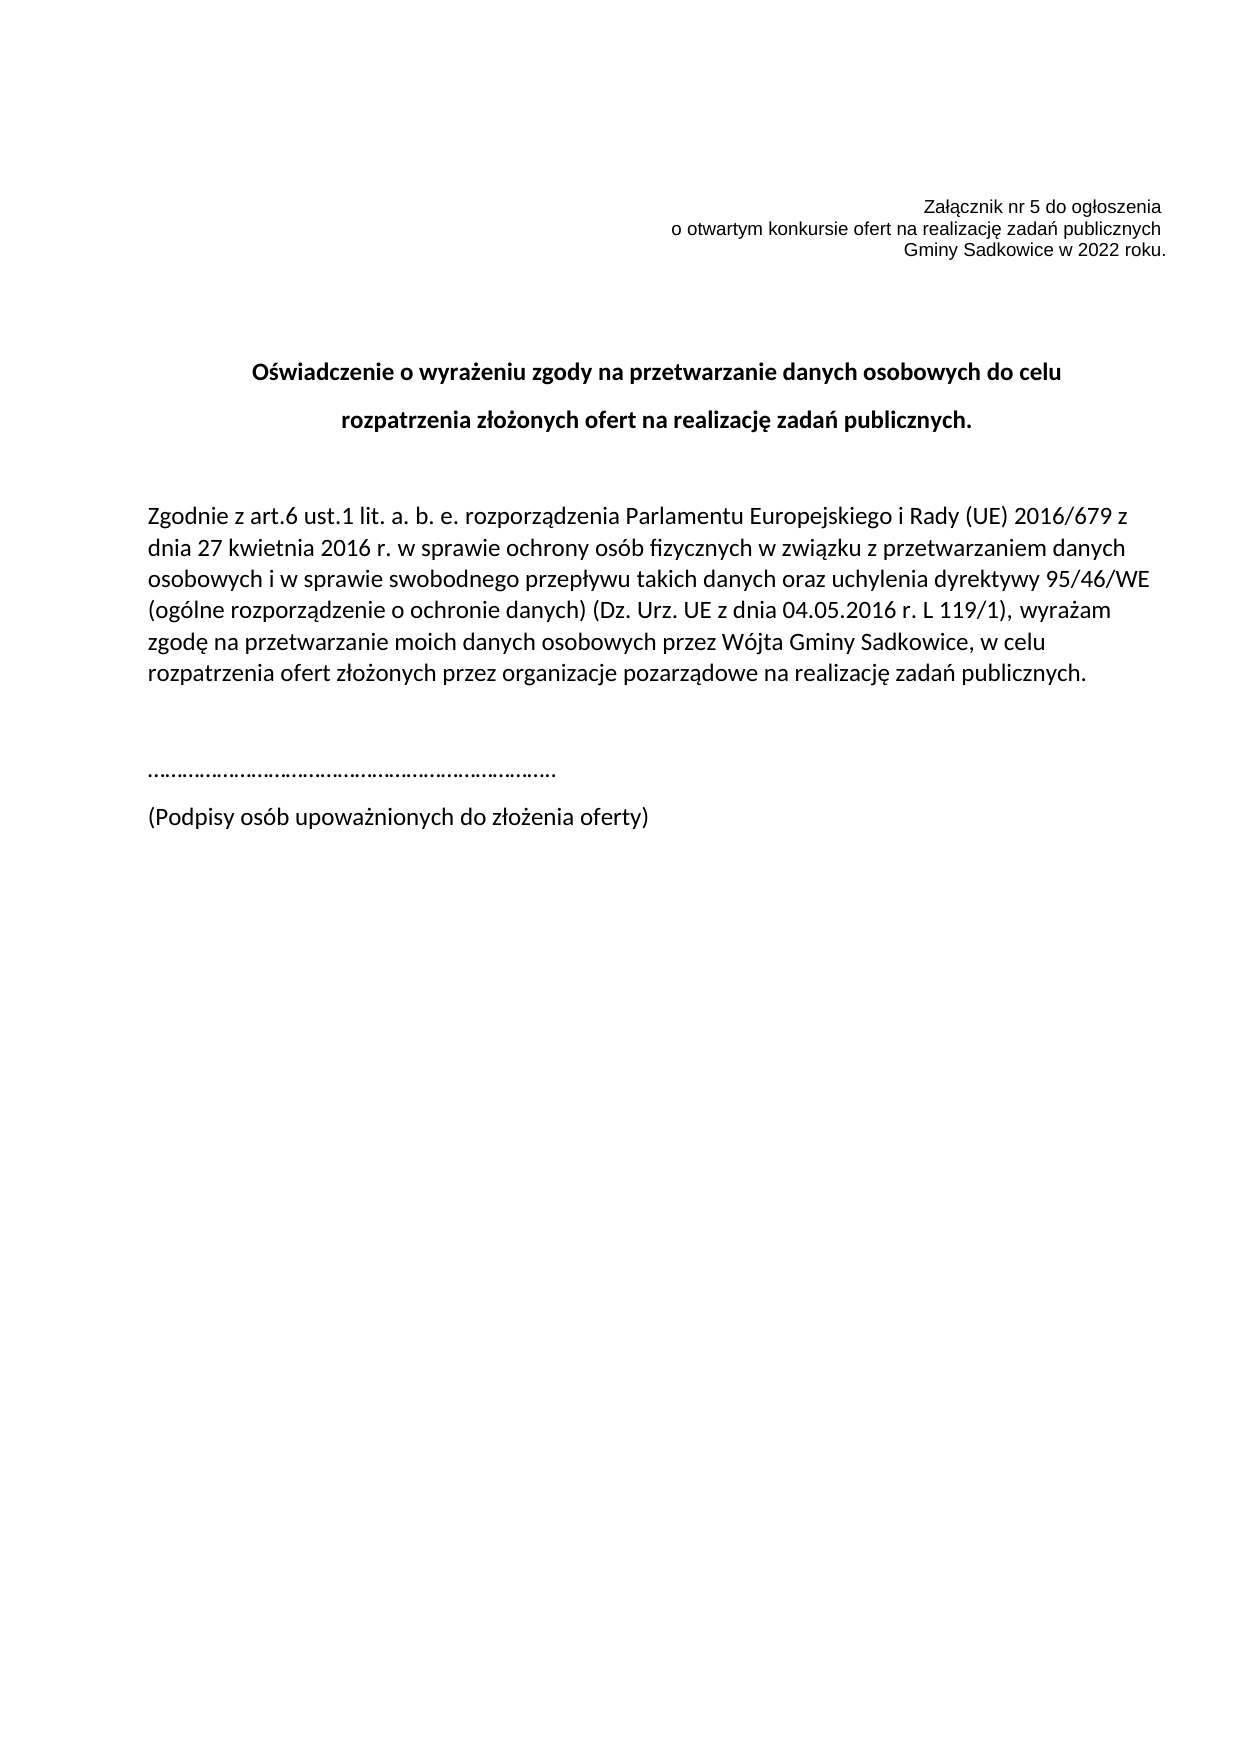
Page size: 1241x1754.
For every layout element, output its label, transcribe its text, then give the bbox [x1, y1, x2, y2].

text o otwartym konkursie ofert na realizację zadań publicznych [148, 217, 1166, 239]
text …………………………………………………………….. [148, 753, 1166, 784]
text (Podpisy osób upoważnionych do złożenia oferty) [148, 801, 1166, 832]
text Gminy Sadkowice w 2022 roku. [148, 239, 1166, 260]
text Oświadczenie o wyrażeniu zgody na przetwarzanie danych osobowych do celu [148, 356, 1166, 387]
text Załącznik nr 5 do ogłoszenia [148, 196, 1166, 217]
text Zgodnie z art.6 ust.1 lit. a. b. e. rozporządzenia Parlamentu Europejskiego i Rady (UE) 2016/679 z dnia 27 kwietnia 2016 r. w sprawie ochrony osób fizycznych w związku z przetwarzaniem danych osobowych i w sprawie swobodnego przepływu takich danych oraz uchylenia dyrektywy 95/46/WE (ogólne rozporządzenie o ochronie danych) (Dz. Urz. UE z dnia 04.05.2016 r. L 119/1), wyrażam zgodę na przetwarzanie moich danych osobowych przez Wójta Gminy Sadkowice, w celu rozpatrzenia ofert złożonych przez organizacje pozarządowe na realizację zadań publicznych. [148, 501, 1166, 688]
text rozpatrzenia złożonych ofert na realizację zadań publicznych. [148, 404, 1166, 435]
